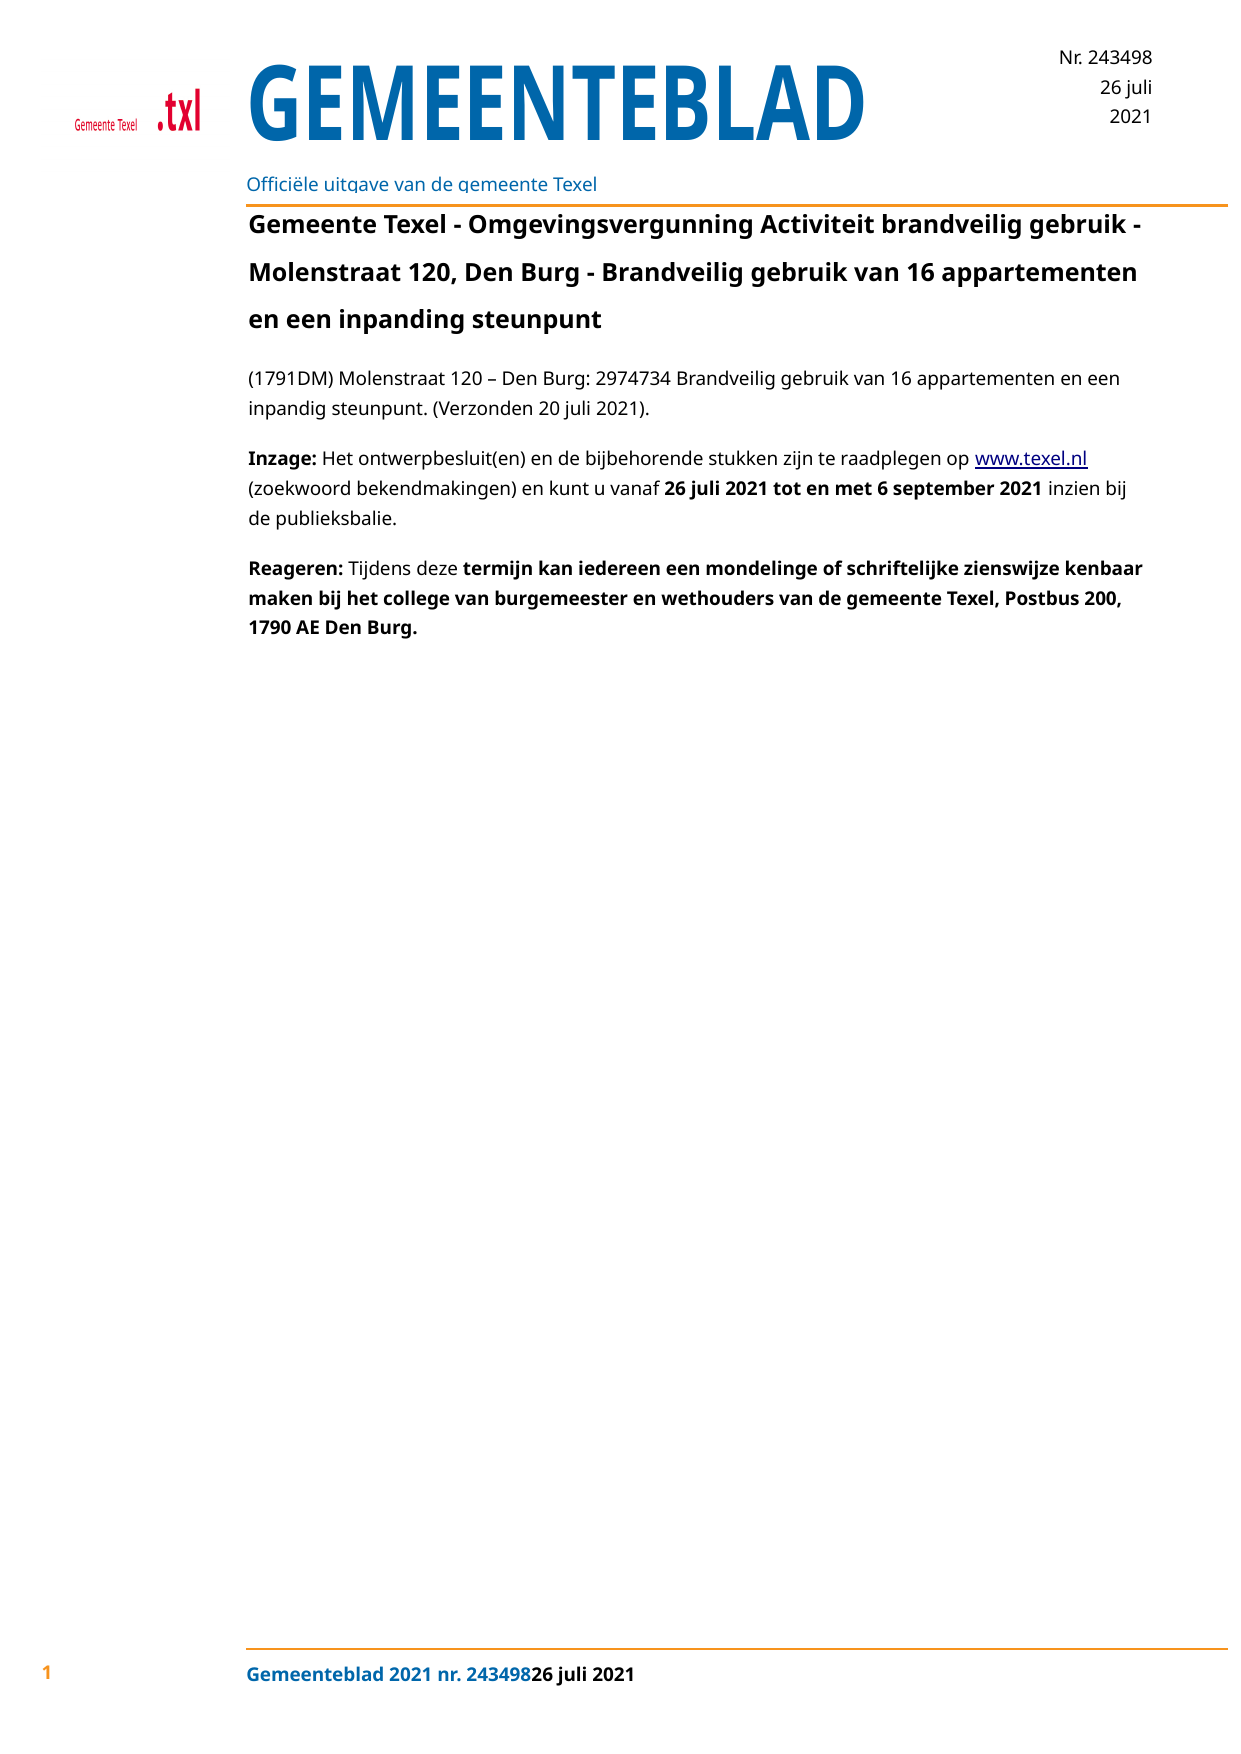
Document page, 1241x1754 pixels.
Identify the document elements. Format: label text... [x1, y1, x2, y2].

text Gemeente Texel - Omgevingsvergunning Activiteit brandveilig gebruik - Molenstraat 120, Den Burg - Brandveilig gebruik van 16 appartementen en een inpanding steunpunt [248, 207, 1152, 336]
picture [41, 47, 231, 172]
text Reageren: Tijdens deze termijn kan iedereen een mondelinge of schriftelijke zienswijze kenbaar maken bij het college van burgemeester en wethouders van de gemeente Texel, Postbus 200, 1790 AE Den Burg. [248, 555, 1152, 640]
text (1791DM) Molenstraat 120 – Den Burg: 2974734 Brandveilig gebruik van 16 appartementen en een inpandig steunpunt. (Verzonden 20 juli 2021). [248, 366, 1152, 421]
text Inzage: Het ontwerpbesluit(en) en de bijbehorende stukken zijn te raadplegen op www.texel.nl (zoekwoord bekendmakingen) en kunt u vanaf 26 juli 2021 tot en met 6 september 2021 inzien bij de publieksbalie. [248, 446, 1152, 530]
